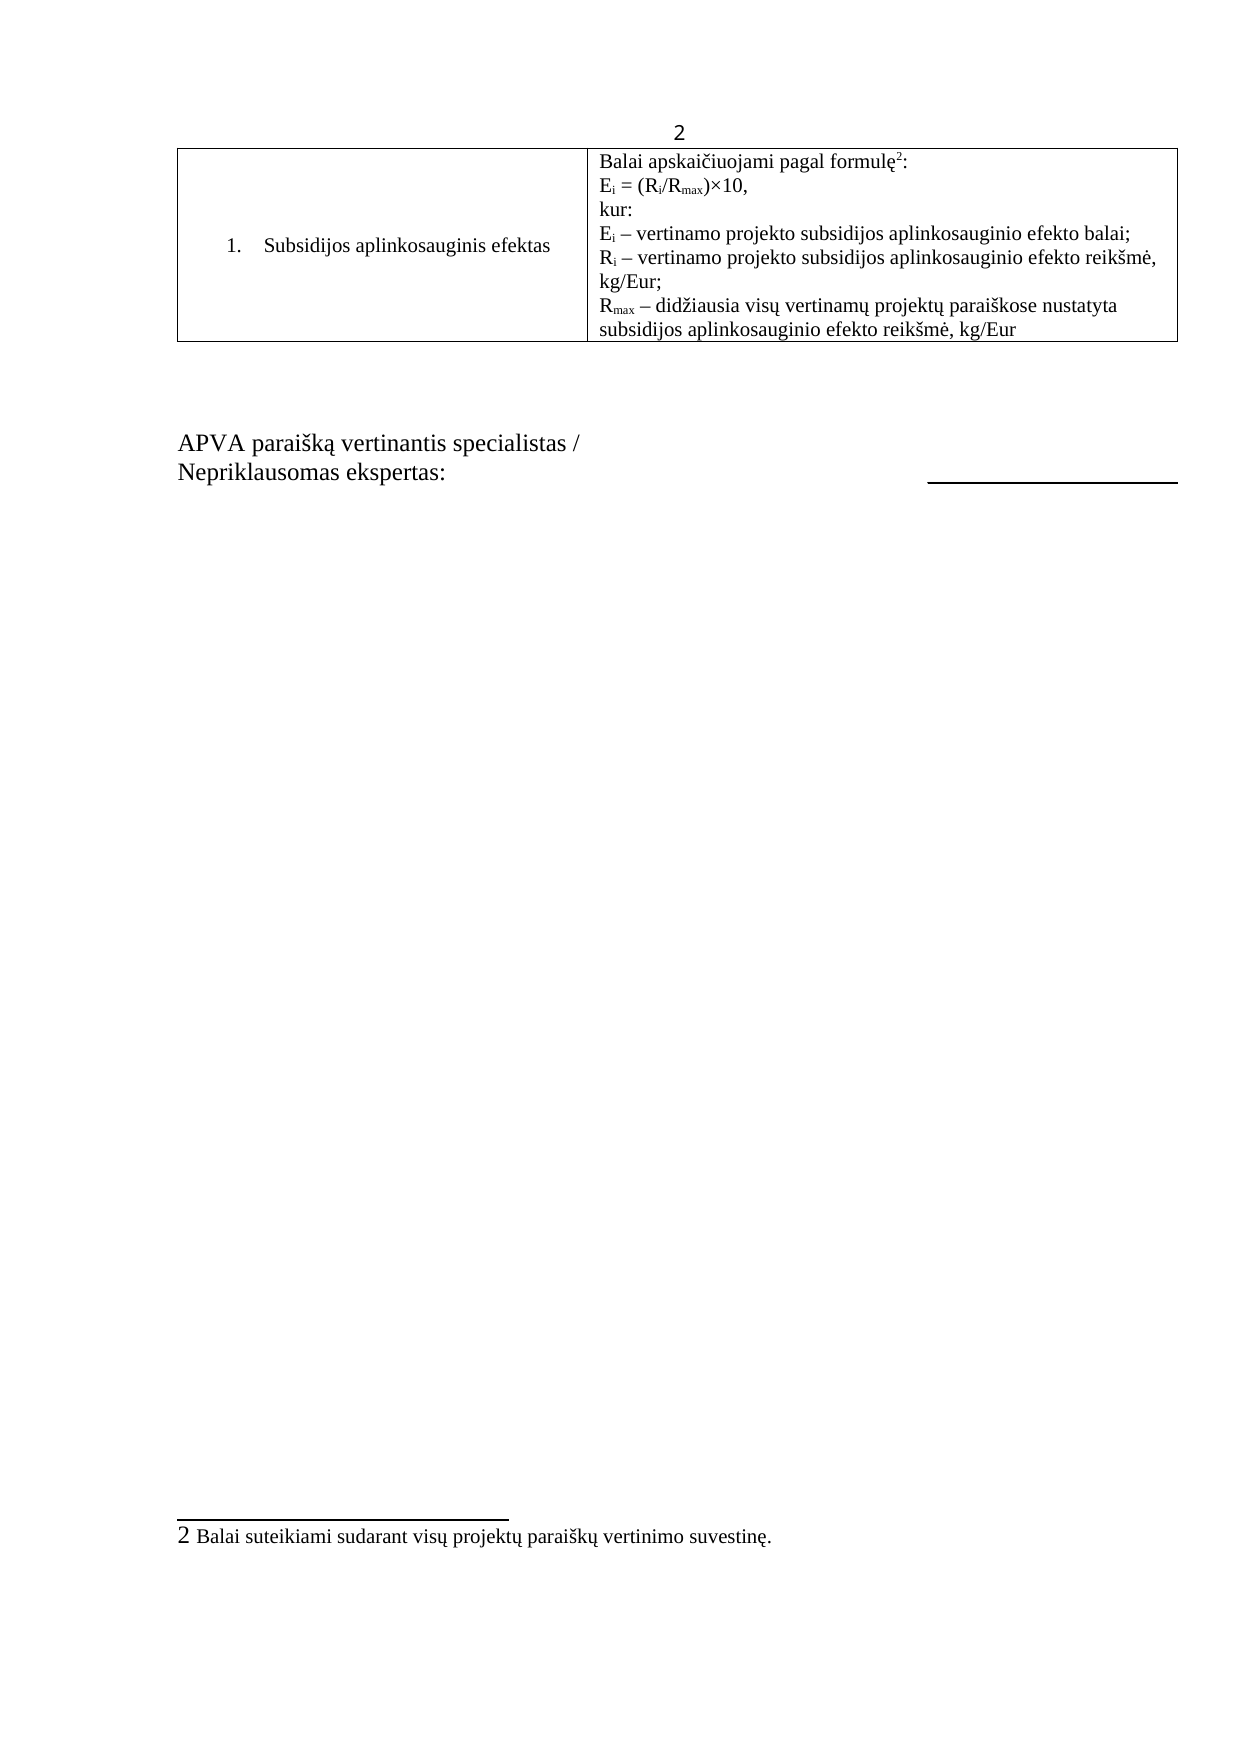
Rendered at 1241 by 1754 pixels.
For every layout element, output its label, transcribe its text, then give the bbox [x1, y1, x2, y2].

table_header 1. Subsidijos aplinkosauginis efektas [178, 149, 587, 341]
text Nepriklausomas ekspertas: ____________________ [177, 457, 1181, 486]
table_header Balai apskaičiuojami pagal formulę: Ei = (Ri/Rmax)×10, kur: Ei – vertinamo projekto subsidijos aplinkosauginio efekto balai; Ri – vertinamo projekto subsidijos aplinkosauginio efekto reikšmė, kg/Eur; Rmax – didžiausia visų vertinamų projektų paraiškose nustatyta subsidijos aplinkosauginio efekto reikšmė, kg/Eur [588, 149, 1177, 341]
text APVA paraišką vertinantis specialistas / [177, 428, 1181, 457]
